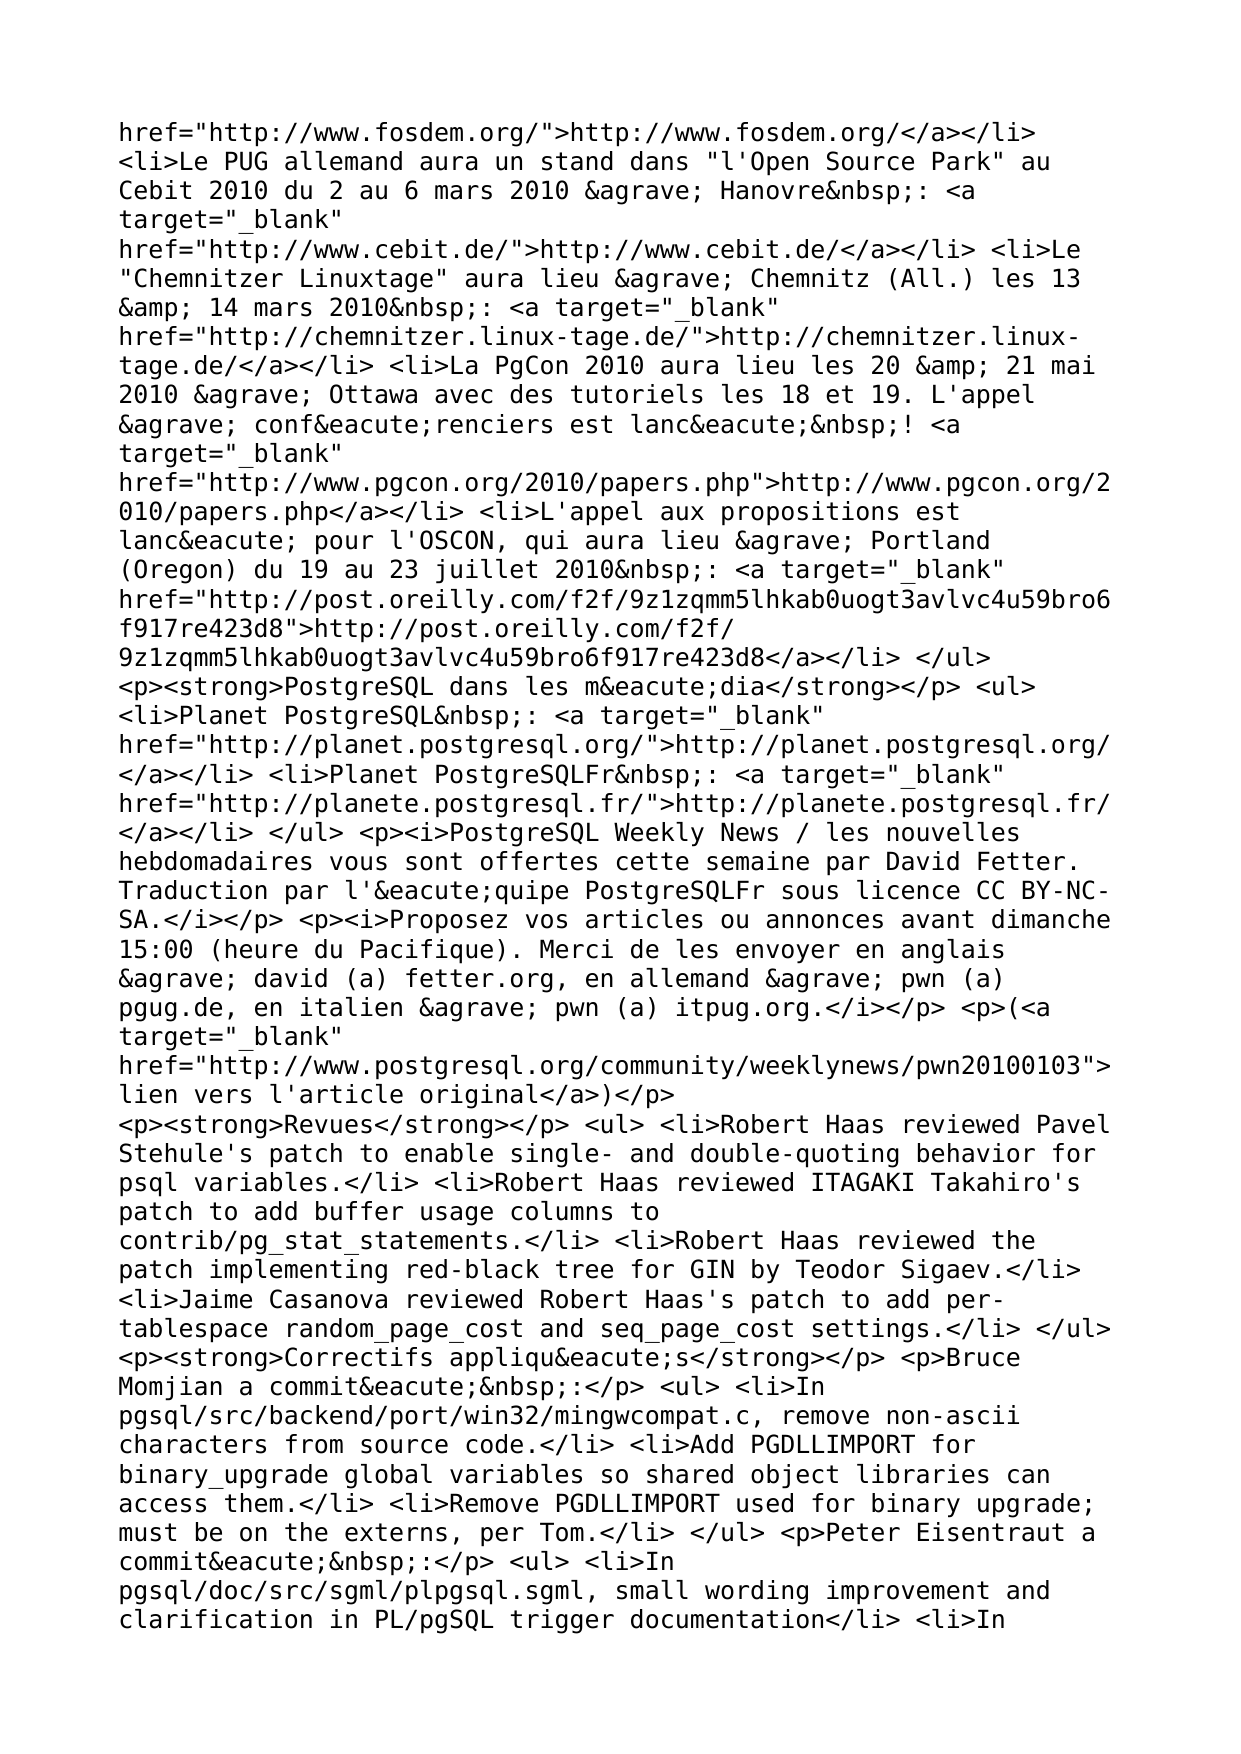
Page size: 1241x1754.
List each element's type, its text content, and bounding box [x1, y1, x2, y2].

text href="http://www.fosdem.org/">http://www.fosdem.org/</a></li> <li>Le PUG allemand aura un stand dans "l'Open Source Park" au Cebit 2010 du 2 au 6 mars 2010 &agrave; Hanovre&nbsp;: <a target="_blank" href="http://www.cebit.de/">http://www.cebit.de/</a></li> <li>Le "Chemnitzer Linuxtage" aura lieu &agrave; Chemnitz (All.) les 13 &amp; 14 mars 2010&nbsp;: <a target="_blank" href="http://chemnitzer.linux-tage.de/">http://chemnitzer.linux-tage.de/</a></li> <li>La PgCon 2010 aura lieu les 20 &amp; 21 mai 2010 &agrave; Ottawa avec des tutoriels les 18 et 19. L'appel &agrave; conf&eacute;renciers est lanc&eacute;&nbsp;! <a target="_blank" href="http://www.pgcon.org/2010/papers.php">http://www.pgcon.org/2010/papers.php</a></li> <li>L'appel aux propositions est lanc&eacute; pour l'OSCON, qui aura lieu &agrave; Portland (Oregon) du 19 au 23 juillet 2010&nbsp;: <a target="_blank" href="http://post.oreilly.com/f2f/9z1zqmm5lhkab0uogt3avlvc4u59bro6f917re423d8">http://post.oreilly.com/f2f/9z1zqmm5lhkab0uogt3avlvc4u59bro6f917re423d8</a></li> </ul> <p><strong>PostgreSQL dans les m&eacute;dia</strong></p> <ul> <li>Planet PostgreSQL&nbsp;: <a target="_blank" href="http://planet.postgresql.org/">http://planet.postgresql.org/</a></li> <li>Planet PostgreSQLFr&nbsp;: <a target="_blank" href="http://planete.postgresql.fr/">http://planete.postgresql.fr/</a></li> </ul> <p><i>PostgreSQL Weekly News / les nouvelles hebdomadaires vous sont offertes cette semaine par David Fetter. Traduction par l'&eacute;quipe PostgreSQLFr sous licence CC BY-NC-SA.</i></p> <p><i>Proposez vos articles ou annonces avant dimanche 15:00 (heure du Pacifique). Merci de les envoyer en anglais &agrave; david (a) fetter.org, en allemand &agrave; pwn (a) pgug.de, en italien &agrave; pwn (a) itpug.org.</i></p> <p>(<a target="_blank" href="http://www.postgresql.org/community/weeklynews/pwn20100103">lien vers l'article original</a>)</p> <p><strong>Revues</strong></p> <ul> <li>Robert Haas reviewed Pavel Stehule's patch to enable single- and double-quoting behavior for psql variables.</li> <li>Robert Haas reviewed ITAGAKI Takahiro's patch to add buffer usage columns to contrib/pg_stat_statements.</li> <li>Robert Haas reviewed the patch implementing red-black tree for GIN by Teodor Sigaev.</li> <li>Jaime Casanova reviewed Robert Haas's patch to add per-tablespace random_page_cost and seq_page_cost settings.</li> </ul> <p><strong>Correctifs appliqu&eacute;s</strong></p> <p>Bruce Momjian a commit&eacute;&nbsp;:</p> <ul> <li>In pgsql/src/backend/port/win32/mingwcompat.c, remove non-ascii characters from source code.</li> <li>Add PGDLLIMPORT for binary_upgrade global variables so shared object libraries can access them.</li> <li>Remove PGDLLIMPORT used for binary upgrade; must be on the externs, per Tom.</li> </ul> <p>Peter Eisentraut a commit&eacute;&nbsp;:</p> <ul> <li>In pgsql/doc/src/sgml/plpgsql.sgml, small wording improvement and clarification in PL/pgSQL trigger documentation</li> <li>In [118, 118, 1122, 1635]
